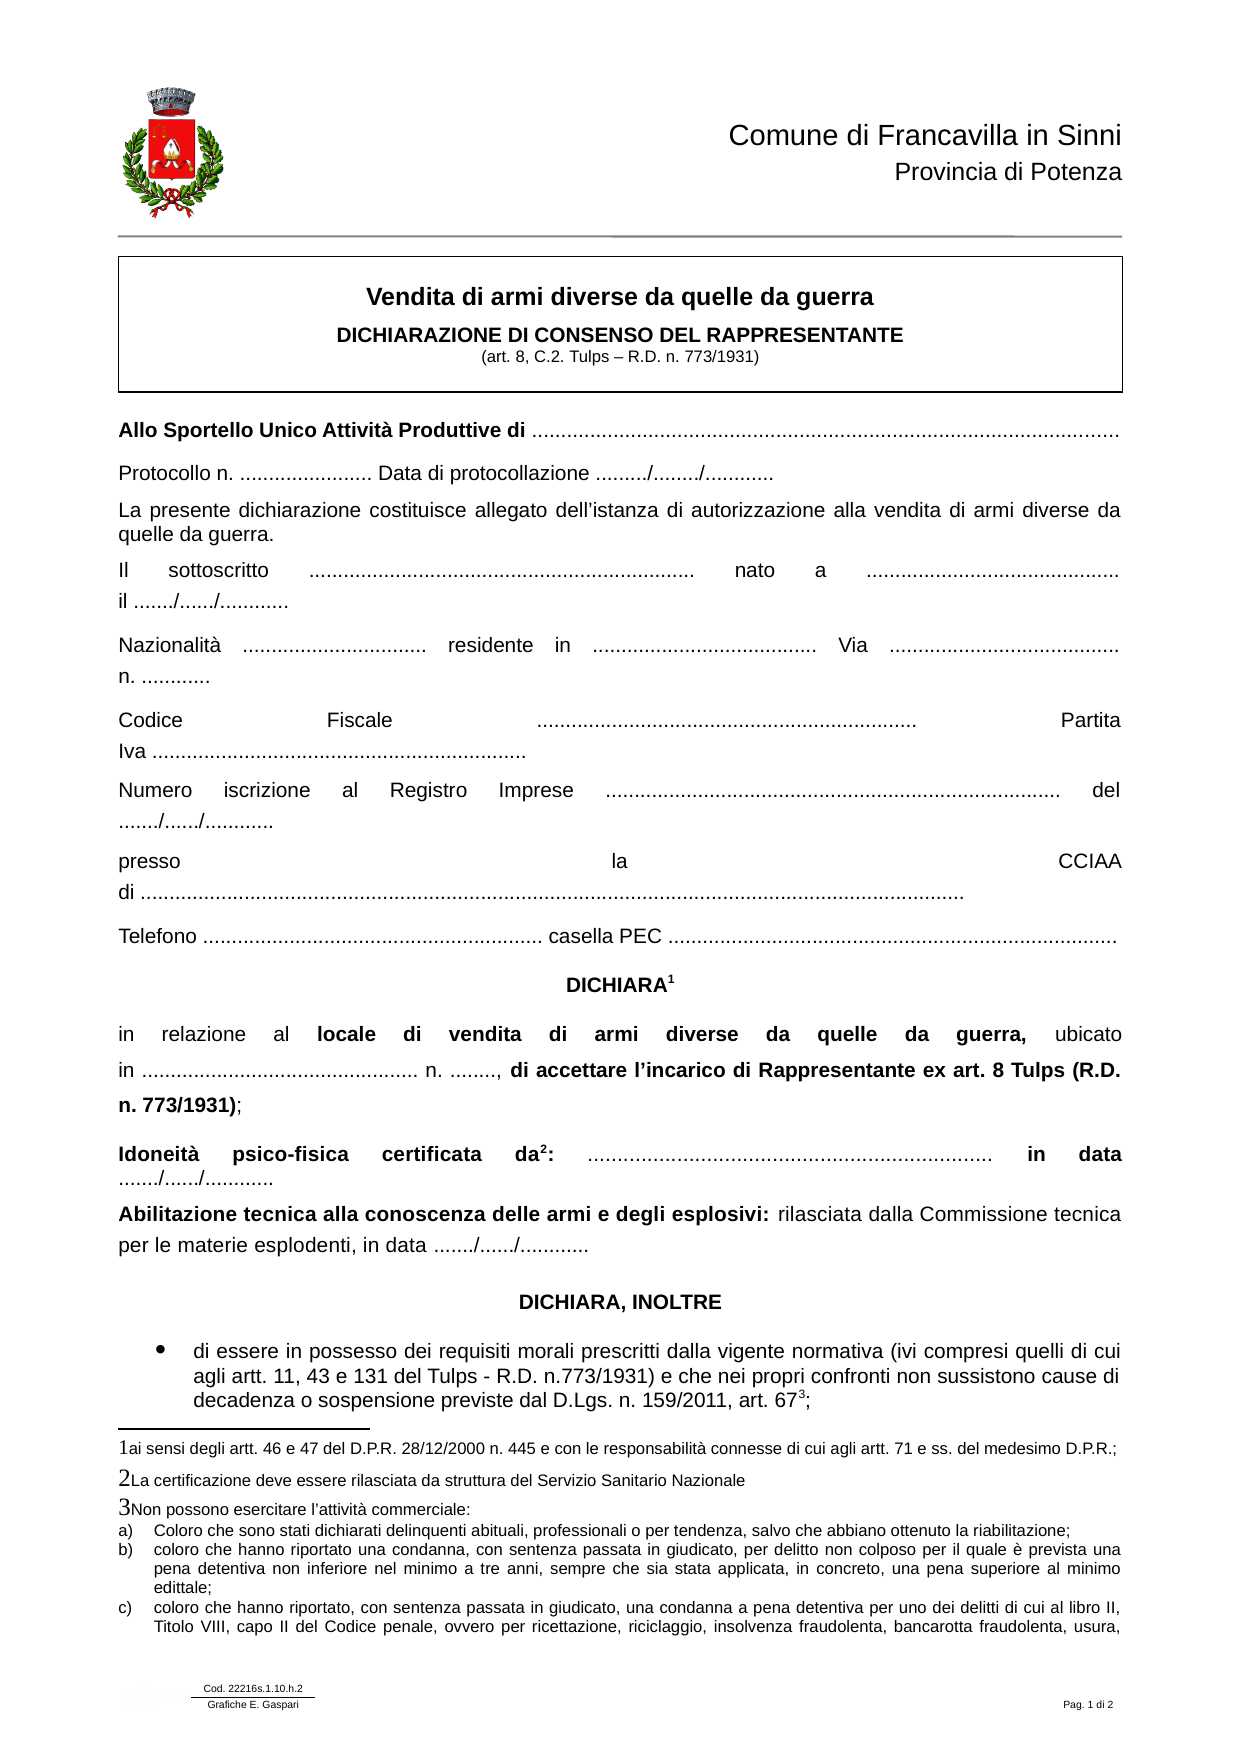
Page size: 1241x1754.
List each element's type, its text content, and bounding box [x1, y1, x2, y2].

text Protocollo n. ....................... Data di protocollazione ........./......../............ [118, 461, 1122, 485]
text La certificazione deve essere rilasciata da struttura del Servizio Sanitario Nazionale [118, 1463, 1122, 1492]
text DICHIARA, INOLTRE [118, 1289, 1122, 1313]
text Telefono ........................................................... casella PEC .............................................................................. [118, 923, 1122, 947]
list Coloro che sono stati dichiarati delinquenti abituali, professionali o per tendenza, salvo che abbiano ottenuto la riabilitazione; [118, 1521, 1122, 1540]
text in relazione al locale di vendita di armi diverse da quelle da guerra, ubicato in ................................................ n. ........, di accettare l’incarico di Rappresentante ex art. 8 Tulps (R.D. n. 773/1931); [118, 1021, 1122, 1117]
text Allo Sportello Unico Attività Produttive di [118, 417, 1122, 441]
text Comune di Francavilla in Sinni [224, 118, 1122, 152]
text presso la CCIAA di ............................................................................................................................................... [118, 849, 1122, 904]
list di essere in possesso dei requisiti morali prescritti dalla vigente normativa (ivi compresi quelli di cui agli artt. 11, 43 e 131 del Tulps - R.D. n.773/1931) e che nei propri confronti non sussistono cause di decadenza o sospensione previste dal D.Lgs. n. 159/2011, art. 67; [156, 1338, 1122, 1411]
list Non possono esercitare l’attività commerciale: [118, 1492, 1122, 1521]
text Idoneità psico-fisica certificata da: .................................................................... in data ......./....../............ [118, 1142, 1122, 1190]
text Abilitazione tecnica alla conoscenza delle armi e degli esplosivi: rilasciata dalla Commissione tecnica per le materie esplodenti, in data ......./....../............ [118, 1202, 1122, 1257]
text DICHIARA [118, 972, 1122, 996]
table_header Vendita di armi diverse da quelle da guerra DICHIARAZIONE DI CONSENSO DEL RAPPRESENTANTE (art. 8, C.2. Tulps – R.D. n. 773/1931) [119, 257, 1122, 391]
text Nazionalità ................................ residente in ....................................... Via ........................................ n. ............ [118, 633, 1122, 688]
text Provincia di Potenza [224, 157, 1122, 185]
text Il sottoscritto ................................................................... nato a ............................................ il ......./....../............ [118, 558, 1122, 613]
text Numero iscrizione al Registro Imprese ............................................................................... del ......./....../............ [118, 778, 1122, 833]
list coloro che hanno riportato, con sentenza passata in giudicato, una condanna a pena detentiva per uno dei delitti di cui al libro II, Titolo VIII, capo II del Codice penale, ovvero per ricettazione, riciclaggio, insolvenza fraudolenta, bancarotta fraudolenta, usura, [118, 1597, 1122, 1636]
text La presente dichiarazione costituisce allegato dell’istanza di autorizzazione alla vendita di armi diverse da quelle da guerra. [118, 497, 1122, 545]
text Codice Fiscale .................................................................. Partita Iva ................................................................. [118, 707, 1122, 763]
text ai sensi degli artt. 46 e 47 del D.P.R. 28/12/2000 n. 445 e con le responsabilità connesse di cui agli artt. 71 e ss. del medesimo D.P.R.; [118, 1435, 1122, 1459]
picture [122, 87, 224, 219]
list coloro che hanno riportato una condanna, con sentenza passata in giudicato, per delitto non colposo per il quale è prevista una pena detentiva non inferiore nel minimo a tre anni, sempre che sia stata applicata, in concreto, una pena superiore al minimo edittale; [118, 1540, 1122, 1597]
